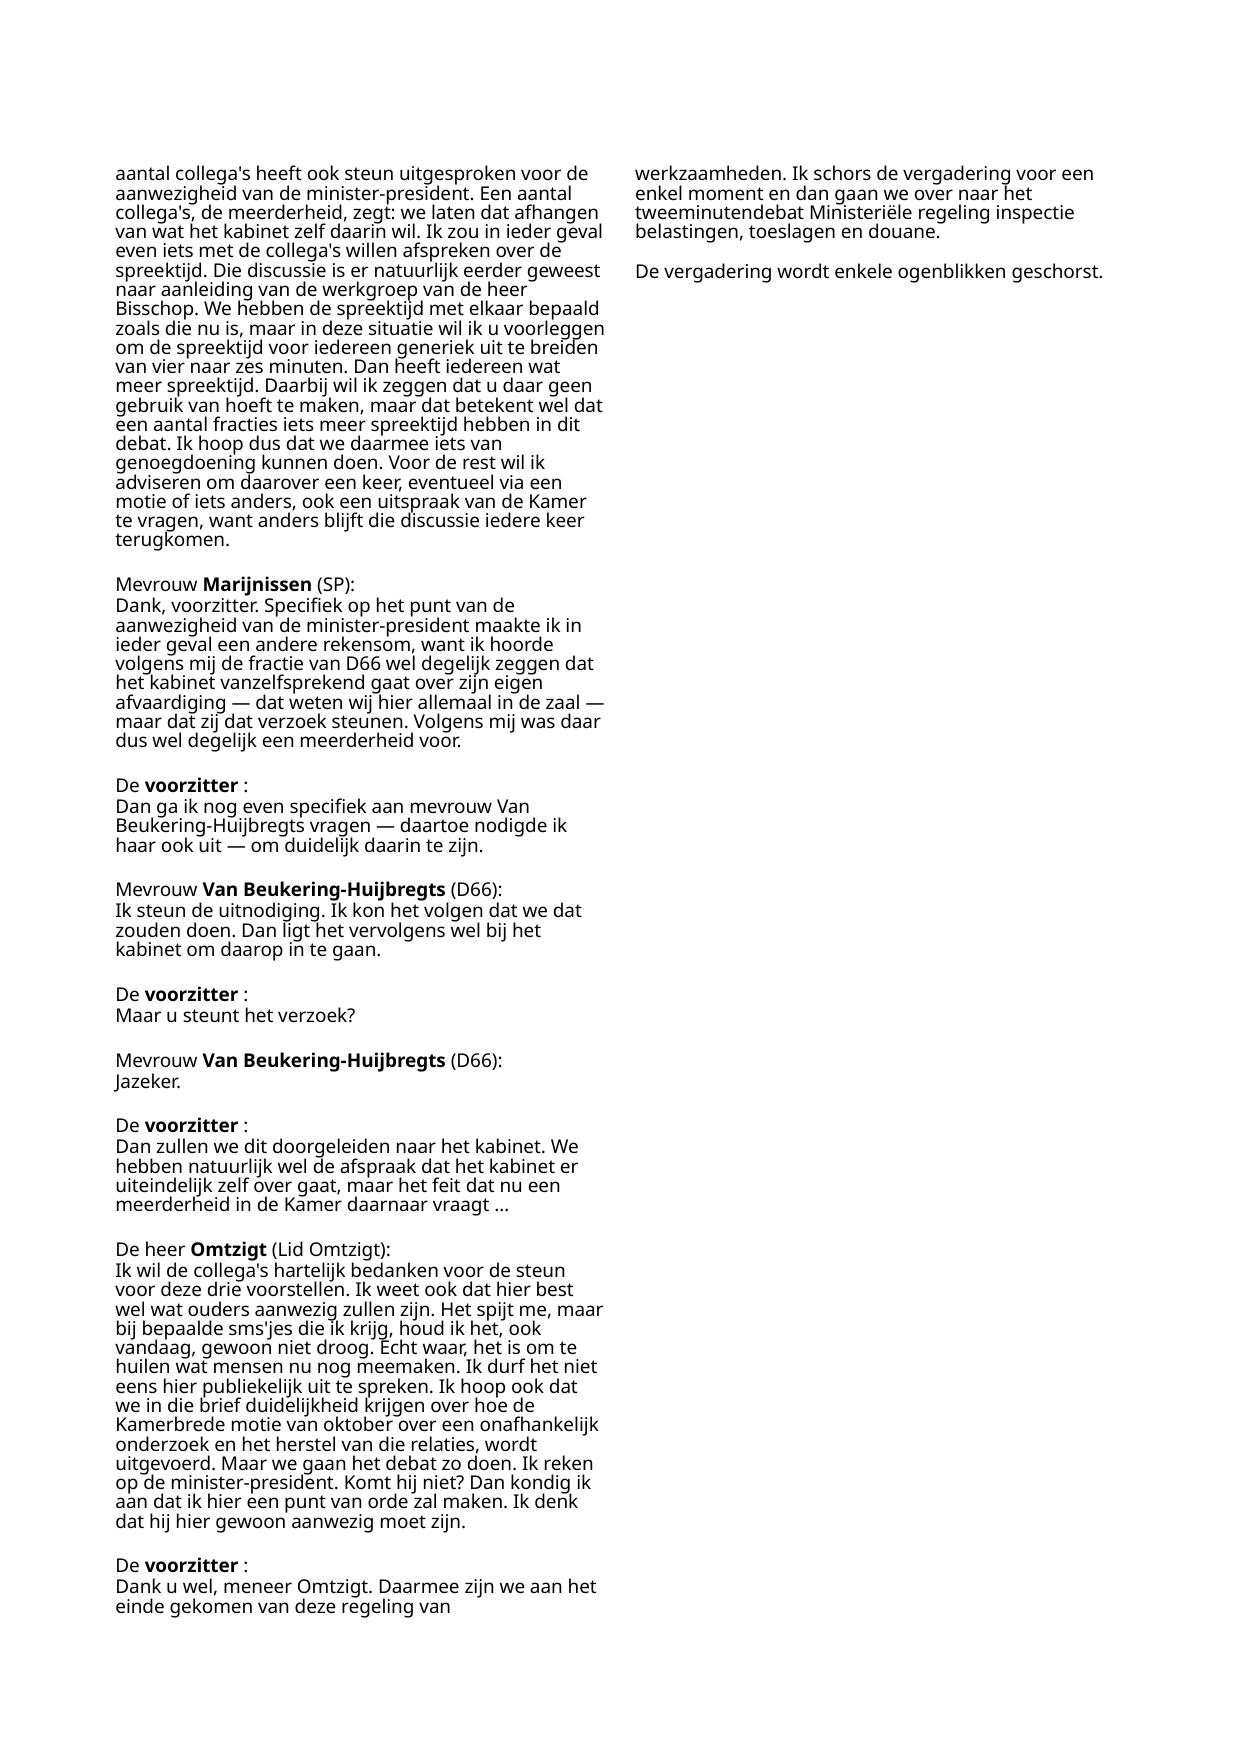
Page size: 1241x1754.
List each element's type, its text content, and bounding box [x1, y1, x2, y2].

text De voorzitter : [115, 1553, 605, 1578]
text De voorzitter : [115, 1113, 605, 1138]
text Ik wil de collega's hartelijk bedanken voor de steun voor deze drie voorstellen. Ik weet ook dat hier best wel wat ouders aanwezig zullen zijn. Het spijt me, maar bij bepaalde sms'jes die ik krijg, houd ik het, ook vandaag, gewoon niet droog. Echt waar, het is om te huilen wat mensen nu nog meemaken. Ik durf het niet eens hier publiekelijk uit te spreken. Ik hoop ook dat we in die brief duidelijkheid krijgen over hoe de Kamerbrede motie van oktober over een onafhankelijk onderzoek en het herstel van die relaties, wordt uitgevoerd. Maar we gaan het debat zo doen. Ik reken op de minister-president. Komt hij niet? Dan kondig ik aan dat ik hier een punt van orde zal maken. Ik denk dat hij hier gewoon aanwezig moet zijn. [115, 1262, 605, 1532]
text De voorzitter : [115, 981, 605, 1007]
text De vergadering wordt enkele ogenblikken geschorst. [635, 263, 1125, 282]
text Dank u wel, meneer Omtzigt. Daarmee zijn we aan het einde gekomen van deze regeling van [115, 1578, 605, 1617]
text Dan zullen we dit doorgeleiden naar het kabinet. We hebben natuurlijk wel de afspraak dat het kabinet er uiteindelijk zelf over gaat, maar het feit dat nu een meerderheid in de Kamer daarnaar vraagt … [115, 1138, 605, 1216]
text Dan ga ik nog even specifiek aan mevrouw Van Beukering-Huijbregts vragen — daartoe nodigde ik haar ook uit — om duidelijk daarin te zijn. [115, 798, 605, 856]
text aantal collega's heeft ook steun uitgesproken voor de aanwezigheid van de minister-president. Een aantal collega's, de meerderheid, zegt: we laten dat afhangen van wat het kabinet zelf daarin wil. Ik zou in ieder geval even iets met de collega's willen afspreken over de spreektijd. Die discussie is er natuurlijk eerder geweest naar aanleiding van de werkgroep van de heer Bisschop. We hebben de spreektijd met elkaar bepaald zoals die nu is, maar in deze situatie wil ik u voorleggen om de spreektijd voor iedereen generiek uit te breiden van vier naar zes minuten. Dan heeft iedereen wat meer spreektijd. Daarbij wil ik zeggen dat u daar geen gebruik van hoeft te maken, maar dat betekent wel dat een aantal fracties iets meer spreektijd hebben in dit debat. Ik hoop dus dat we daarmee iets van genoegdoening kunnen doen. Voor de rest wil ik adviseren om daarover een keer, eventueel via een motie of iets anders, ook een uitspraak van de Kamer te vragen, want anders blijft die discussie iedere keer terugkomen. [115, 165, 605, 551]
text Dank, voorzitter. Specifiek op het punt van de aanwezigheid van de minister-president maakte ik in ieder geval een andere rekensom, want ik hoorde volgens mij de fractie van D66 wel degelijk zeggen dat het kabinet vanzelfsprekend gaat over zijn eigen afvaardiging — dat weten wij hier allemaal in de zaal — maar dat zij dat verzoek steunen. Volgens mij was daar dus wel degelijk een meerderheid voor. [115, 597, 605, 751]
text Maar u steunt het verzoek? [115, 1007, 605, 1026]
text Ik steun de uitnodiging. Ik kon het volgen dat we dat zouden doen. Dan ligt het vervolgens wel bij het kabinet om daarop in te gaan. [115, 902, 605, 960]
text De heer Omtzigt (Lid Omtzigt): [115, 1236, 605, 1262]
text Mevrouw Van Beukering-Huijbregts (D66): [115, 877, 605, 902]
text Mevrouw Van Beukering-Huijbregts (D66): [115, 1047, 605, 1073]
text Mevrouw Marijnissen (SP): [115, 572, 605, 597]
text De voorzitter : [115, 772, 605, 798]
text werkzaamheden. Ik schors de vergadering voor een enkel moment en dan gaan we over naar het tweeminutendebat Ministeriële regeling inspectie belastingen, toeslagen en douane. [635, 165, 1125, 242]
text Jazeker. [115, 1073, 605, 1092]
